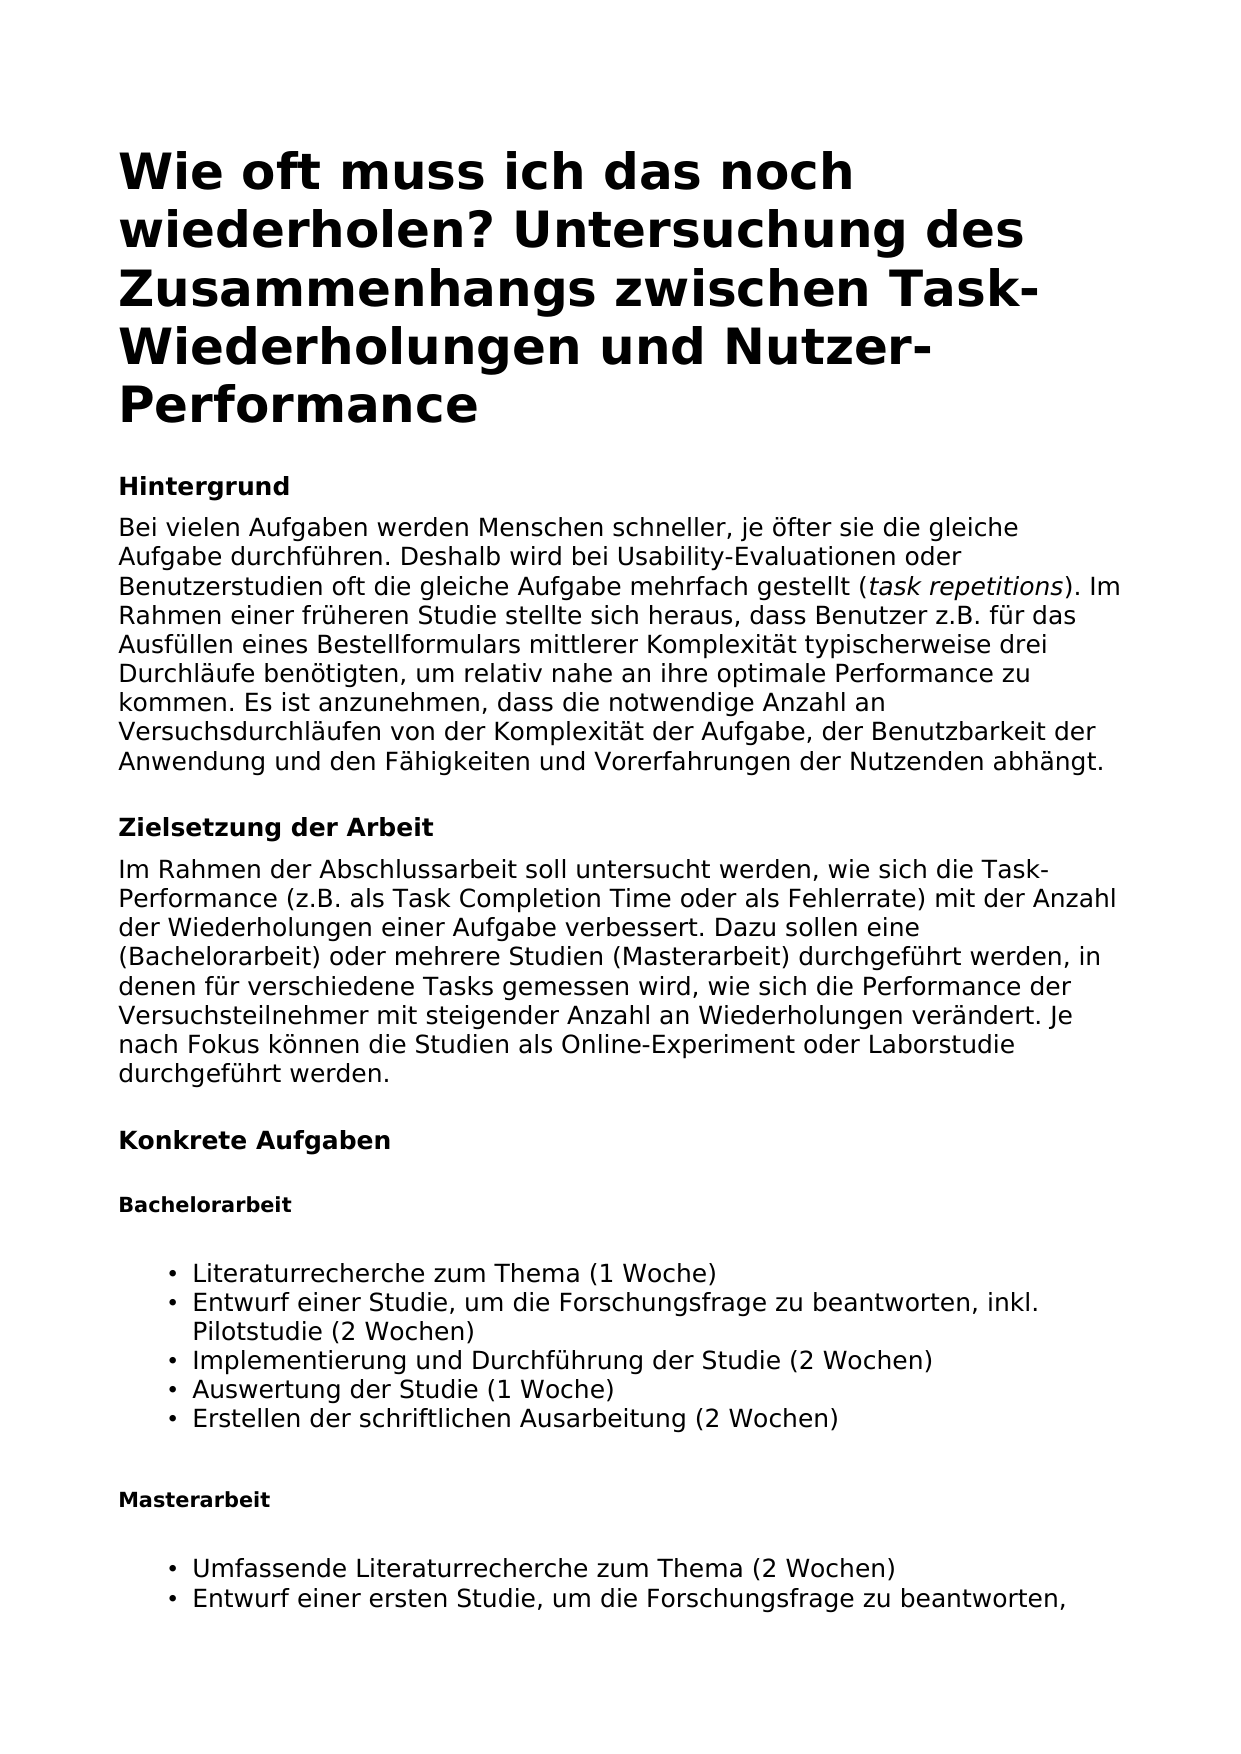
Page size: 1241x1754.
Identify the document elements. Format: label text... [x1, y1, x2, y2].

list Literaturrecherche zum Thema (1 Woche) [177, 1259, 1122, 1288]
list Auswertung der Studie (1 Woche) [177, 1376, 1122, 1405]
text Bei vielen Aufgaben werden Menschen schneller, je öfter sie die gleiche Aufgabe durchführen. Deshalb wird bei Usability-Evaluationen oder Benutzerstudien oft die gleiche Aufgabe mehrfach gestellt (task repetitions). Im Rahmen einer früheren Studie stellte sich heraus, dass Benutzer z.B. für das Ausfüllen eines Bestellformulars mittlerer Komplexität typischerweise drei Durchläufe benötigten, um relativ nahe an ihre optimale Performance zu kommen. Es ist anzunehmen, dass die notwendige Anzahl an Versuchsdurchläufen von der Komplexität der Aufgabe, der Benutzbarkeit der Anwendung und den Fähigkeiten und Vorerfahrungen der Nutzenden abhängt. [118, 513, 1122, 776]
list Entwurf einer ersten Studie, um die Forschungsfrage zu beantworten, [177, 1584, 1122, 1613]
subtitle Masterarbeit [118, 1488, 1122, 1513]
list Entwurf einer Studie, um die Forschungsfrage zu beantworten, inkl. Pilotstudie (2 Wochen) [177, 1288, 1122, 1346]
list Umfassende Literaturrecherche zum Thema (2 Wochen) [177, 1554, 1122, 1584]
subtitle Wie oft muss ich das noch wiederholen? Untersuchung des Zusammenhangs zwischen Task-Wiederholungen und Nutzer-Performance [118, 143, 1122, 434]
list Erstellen der schriftlichen Ausarbeitung (2 Wochen) [177, 1405, 1122, 1434]
subtitle Zielsetzung der Arbeit [118, 813, 1122, 843]
subtitle Hintergrund [118, 472, 1122, 501]
text Im Rahmen der Abschlussarbeit soll untersucht werden, wie sich die Task-Performance (z.B. als Task Completion Time oder als Fehlerrate) mit der Anzahl der Wiederholungen einer Aufgabe verbessert. Dazu sollen eine (Bachelorarbeit) oder mehrere Studien (Masterarbeit) durchgeführt werden, in denen für verschiedene Tasks gemessen wird, wie sich die Performance der Versuchsteilnehmer mit steigender Anzahl an Wiederholungen verändert. Je nach Fokus können die Studien als Online-Experiment oder Laborstudie durchgeführt werden. [118, 855, 1122, 1088]
list Implementierung und Durchführung der Studie (2 Wochen) [177, 1346, 1122, 1376]
subtitle Konkrete Aufgaben [118, 1126, 1122, 1155]
subtitle Bachelorarbeit [118, 1193, 1122, 1217]
